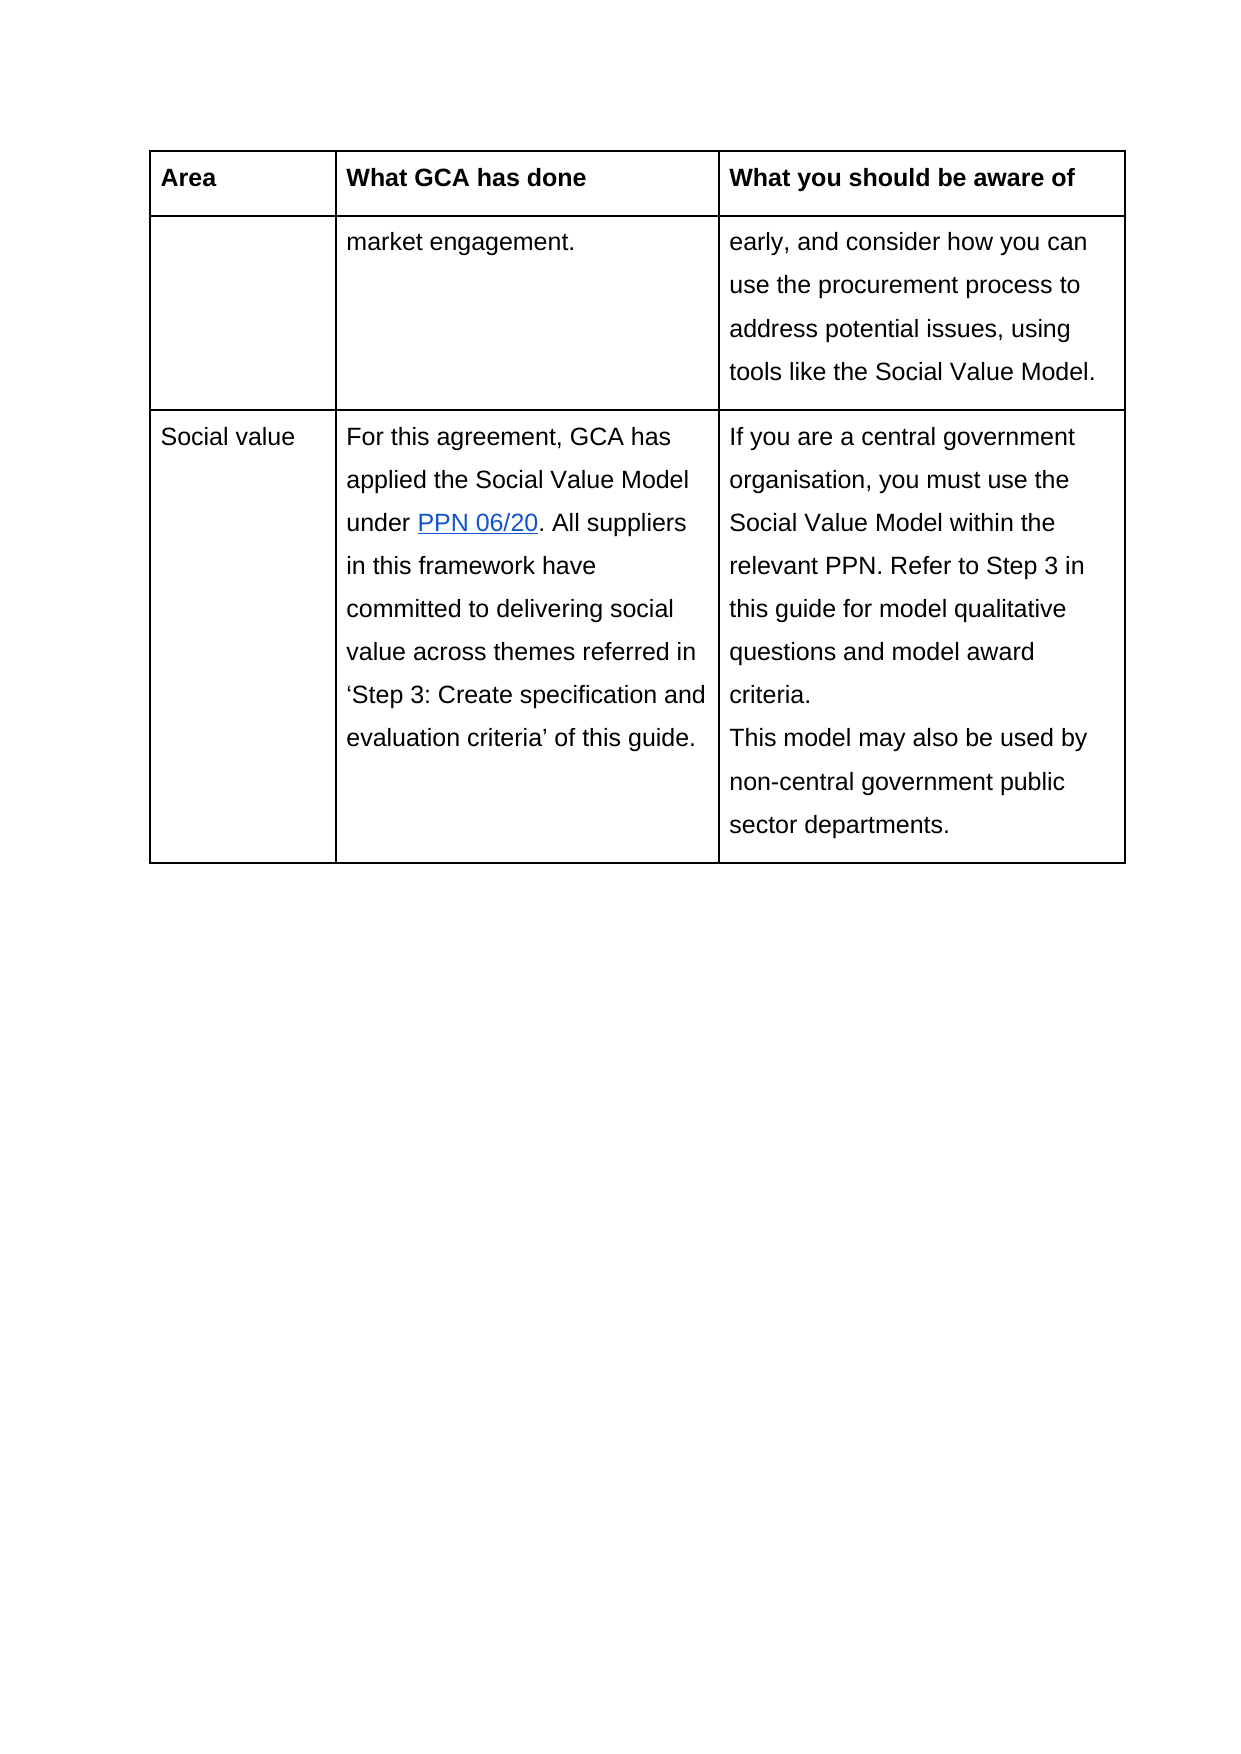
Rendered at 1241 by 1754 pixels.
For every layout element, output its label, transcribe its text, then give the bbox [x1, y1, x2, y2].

table_cell early, and consider how you can use the procurement process to address potential issues, using tools like the Social Value Model. [720, 217, 1124, 409]
table_header Area [151, 152, 335, 215]
table_header What GCA has done [337, 152, 718, 215]
table_cell If you are a central government organisation, you must use the Social Value Model within the relevant PPN. Refer to Step 3 in this guide for model qualitative questions and model award criteria. This model may also be used by non-central government public sector departments. [720, 411, 1124, 862]
table_cell [151, 217, 335, 409]
table_cell For this agreement, GCA has applied the Social Value Model under PPN 06/20. All suppliers in this framework have committed to delivering social value across themes referred in ‘Step 3: Create specification and evaluation criteria’ of this guide. [337, 411, 718, 862]
table_cell market engagement. [337, 217, 718, 409]
table_cell Social value [151, 411, 335, 862]
table_header What you should be aware of [720, 152, 1124, 215]
